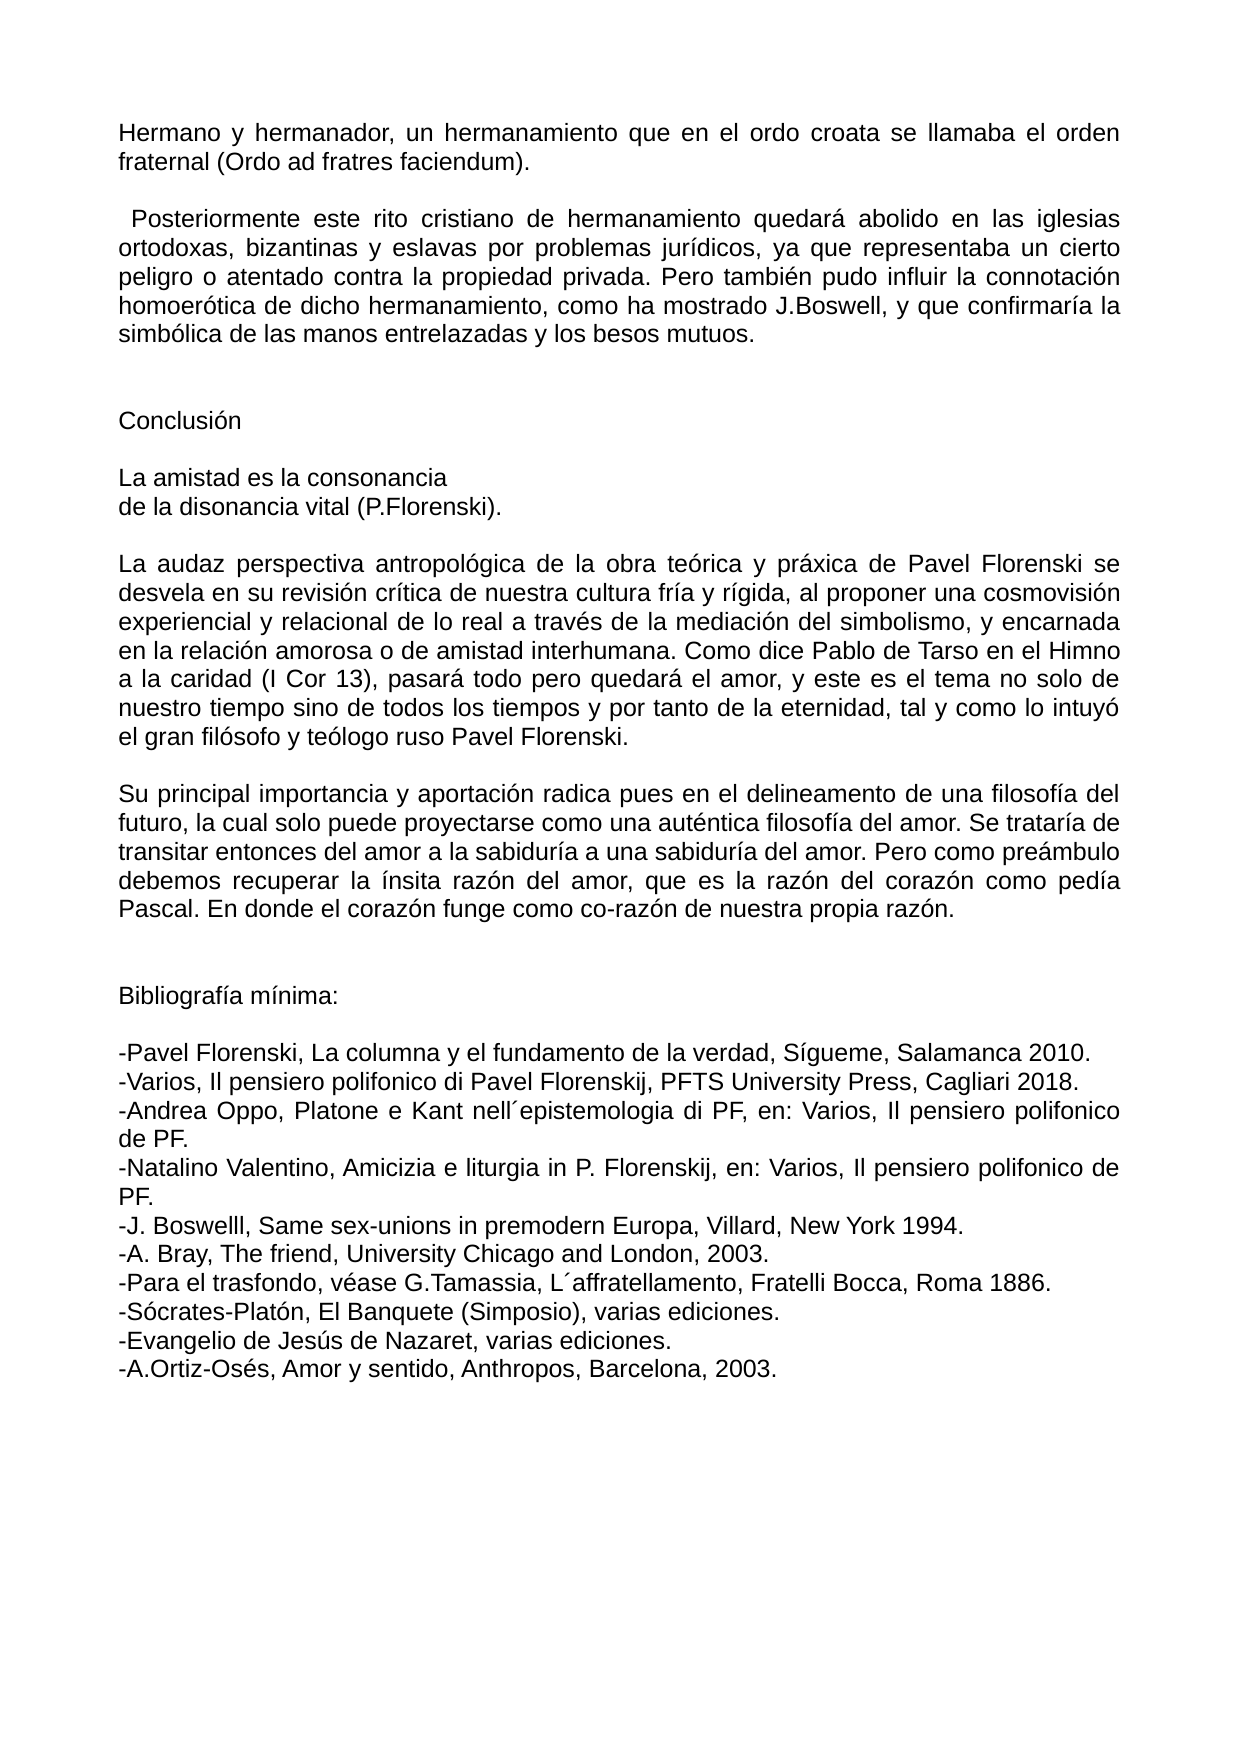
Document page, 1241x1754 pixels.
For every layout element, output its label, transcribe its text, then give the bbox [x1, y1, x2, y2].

text -Varios, Il pensiero polifonico di Pavel Florenskij, PFTS University Press, Cagliari 2018. [118, 1067, 1122, 1096]
text -Para el trasfondo, véase G.Tamassia, L´affratellamento, Fratelli Bocca, Roma 1886. [118, 1268, 1122, 1297]
text Bibliografía mínima: [118, 981, 1122, 1009]
text -Andrea Oppo, Platone e Kant nell´epistemologia di PF, en: Varios, Il pensiero polifonico de PF. [118, 1096, 1122, 1153]
text Hermano y hermanador, un hermanamiento que en el ordo croata se llamaba el orden fraternal (Ordo ad fratres faciendum). [118, 118, 1122, 176]
text -Pavel Florenski, La columna y el fundamento de la verdad, Sígueme, Salamanca 2010. [118, 1038, 1122, 1067]
text de la disonancia vital (P.Florenski). [118, 492, 1122, 521]
text Conclusión [118, 406, 1122, 434]
text -A. Bray, The friend, University Chicago and London, 2003. [118, 1239, 1122, 1268]
text -Natalino Valentino, Amicizia e liturgia in P. Florenskij, en: Varios, Il pensiero polifonico de PF. [118, 1153, 1122, 1211]
text -A.Ortiz-Osés, Amor y sentido, Anthropos, Barcelona, 2003. [118, 1354, 1122, 1383]
text -J. Boswelll, Same sex-unions in premodern Europa, Villard, New York 1994. [118, 1211, 1122, 1239]
text -Sócrates-Platón, El Banquete (Simposio), varias ediciones. [118, 1297, 1122, 1326]
text Su principal importancia y aportación radica pues en el delineamento de una filosofía del futuro, la cual solo puede proyectarse como una auténtica filosofía del amor. Se trataría de transitar entonces del amor a la sabiduría a una sabiduría del amor. Pero como preámbulo debemos recuperar la ínsita razón del amor, que es la razón del corazón como pedía Pascal. En donde el corazón funge como co-razón de nuestra propia razón. [118, 779, 1122, 923]
text Posteriormente este rito cristiano de hermanamiento quedará abolido en las iglesias ortodoxas, bizantinas y eslavas por problemas jurídicos, ya que representaba un cierto peligro o atentado contra la propiedad privada. Pero también pudo influir la connotación homoerótica de dicho hermanamiento, como ha mostrado J.Boswell, y que confirmaría la simbólica de las manos entrelazadas y los besos mutuos. [118, 204, 1122, 348]
text -Evangelio de Jesús de Nazaret, varias ediciones. [118, 1326, 1122, 1354]
text La amistad es la consonancia [118, 463, 1122, 492]
text La audaz perspectiva antropológica de la obra teórica y práxica de Pavel Florenski se desvela en su revisión crítica de nuestra cultura fría y rígida, al proponer una cosmovisión experiencial y relacional de lo real a través de la mediación del simbolismo, y encarnada en la relación amorosa o de amistad interhumana. Como dice Pablo de Tarso en el Himno a la caridad (I Cor 13), pasará todo pero quedará el amor, y este es el tema no solo de nuestro tiempo sino de todos los tiempos y por tanto de la eternidad, tal y como lo intuyó el gran filósofo y teólogo ruso Pavel Florenski. [118, 549, 1122, 751]
